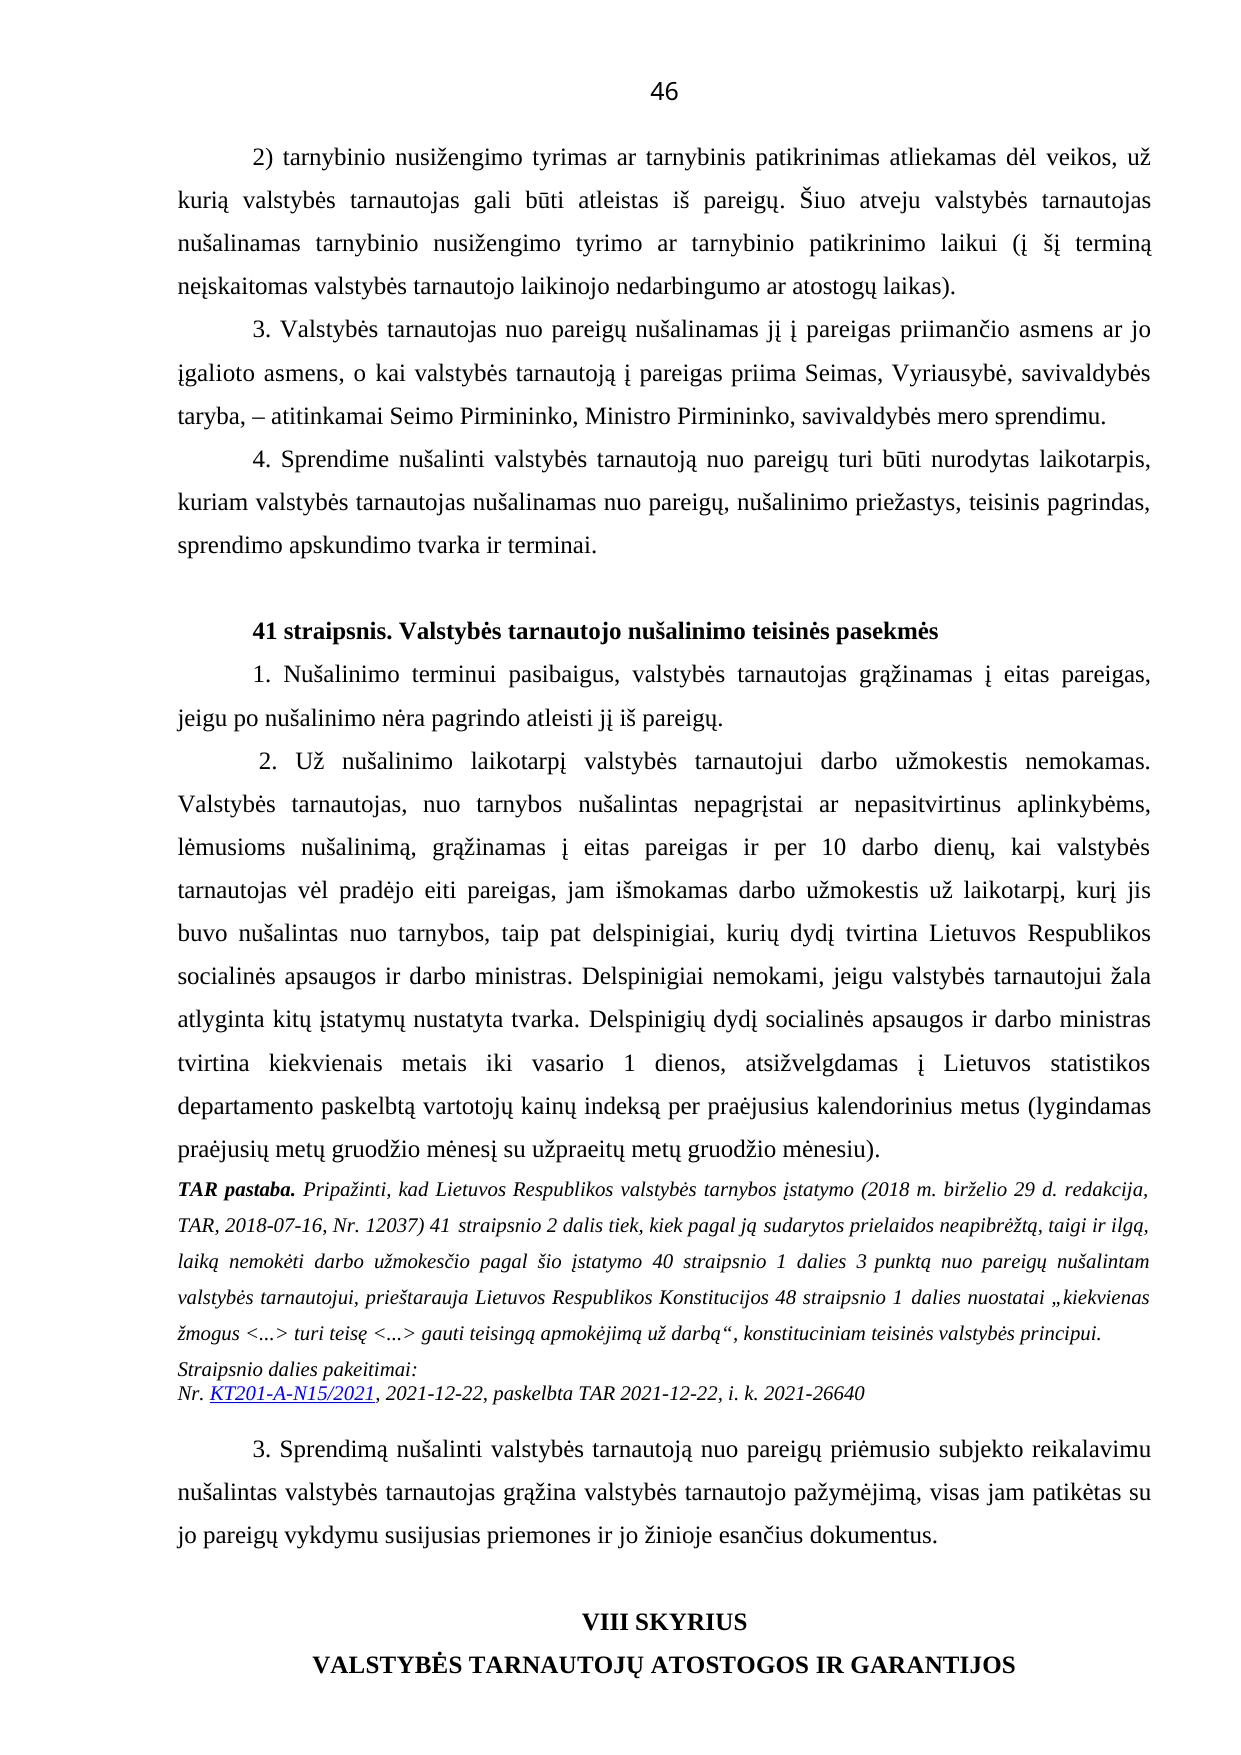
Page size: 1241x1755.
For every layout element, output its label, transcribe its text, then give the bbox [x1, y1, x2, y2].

text 2) tarnybinio nusižengimo tyrimas ar tarnybinis patikrinimas atliekamas dėl veikos, už kurią valstybės tarnautojas gali būti atleistas iš pareigų. Šiuo atveju valstybės tarnautojas nušalinamas tarnybinio nusižengimo tyrimo ar tarnybinio patikrinimo laikui (į šį terminą neįskaitomas valstybės tarnautojo laikinojo nedarbingumo ar atostogų laikas). [177, 142, 1152, 300]
text 41 straipsnis. Valstybės tarnautojo nušalinimo teisinės pasekmės [177, 616, 1152, 645]
text Nr. KT201-A-N15/2021, 2021-12-22, paskelbta TAR 2021-12-22, i. k. 2021-26640 [177, 1381, 1152, 1405]
text VALSTYBĖS TARNAUTOJŲ ATOSTOGOS IR GARANTIJOS [177, 1650, 1152, 1678]
text 3. Sprendimą nušalinti valstybės tarnautoją nuo pareigų priėmusio subjekto reikalavimu nušalintas valstybės tarnautojas grąžina valstybės tarnautojo pažymėjimą, visas jam patikėtas su jo pareigų vykdymu susijusias priemones ir jo žinioje esančius dokumentus. [177, 1434, 1152, 1549]
text 1. Nušalinimo terminui pasibaigus, valstybės tarnautojas grąžinamas į eitas pareigas, jeigu po nušalinimo nėra pagrindo atleisti jį iš pareigų. [177, 659, 1152, 731]
text 3. Valstybės tarnautojas nuo pareigų nušalinamas jį į pareigas priimančio asmens ar jo įgalioto asmens, o kai valstybės tarnautoją į pareigas priima Seimas, Vyriausybė, savivaldybės taryba, – atitinkamai Seimo Pirmininko, Ministro Pirmininko, savivaldybės mero sprendimu. [177, 314, 1152, 429]
text Straipsnio dalies pakeitimai: [177, 1357, 1152, 1381]
text 2. Už nušalinimo laikotarpį valstybės tarnautojui darbo užmokestis nemokamas. Valstybės tarnautojas, nuo tarnybos nušalintas nepagrįstai ar nepasitvirtinus aplinkybėms, lėmusioms nušalinimą, grąžinamas į eitas pareigas ir per 10 darbo dienų, kai valstybės tarnautojas vėl pradėjo eiti pareigas, jam išmokamas darbo užmokestis už laikotarpį, kurį jis buvo nušalintas nuo tarnybos, taip pat delspinigiai, kurių dydį tvirtina Lietuvos Respublikos socialinės apsaugos ir darbo ministras. Delspinigiai nemokami, jeigu valstybės tarnautojui žala atlyginta kitų įstatymų nustatyta tvarka. Delspinigių dydį socialinės apsaugos ir darbo ministras tvirtina kiekvienais metais iki vasario 1 dienos, atsižvelgdamas į Lietuvos statistikos departamento paskelbtą vartotojų kainų indeksą per praėjusius kalendorinius metus (lygindamas praėjusių metų gruodžio mėnesį su užpraeitų metų gruodžio mėnesiu). [177, 746, 1152, 1163]
text 4. Sprendime nušalinti valstybės tarnautoją nuo pareigų turi būti nurodytas laikotarpis, kuriam valstybės tarnautojas nušalinamas nuo pareigų, nušalinimo priežastys, teisinis pagrindas, sprendimo apskundimo tvarka ir terminai. [177, 444, 1152, 559]
text VIII SKYRIUS [177, 1607, 1152, 1635]
text TAR pastaba. Pripažinti, kad Lietuvos Respublikos valstybės tarnybos įstatymo (2018 m. birželio 29 d. redakcija, TAR, 2018-07-16, Nr. 12037) 41 straipsnio 2 dalis tiek, kiek pagal ją sudarytos prielaidos neapibrėžtą, taigi ir ilgą, laiką nemokėti darbo užmokesčio pagal šio įstatymo 40 straipsnio 1 dalies 3 punktą nuo pareigų nušalintam valstybės tarnautojui, prieštarauja Lietuvos Respublikos Konstitucijos 48 straipsnio 1 dalies nuostatai „kiekvienas žmogus <...> turi teisę <...> gauti teisingą apmokėjimą už darbą“, konstituciniam teisinės valstybės principui. [177, 1177, 1152, 1345]
